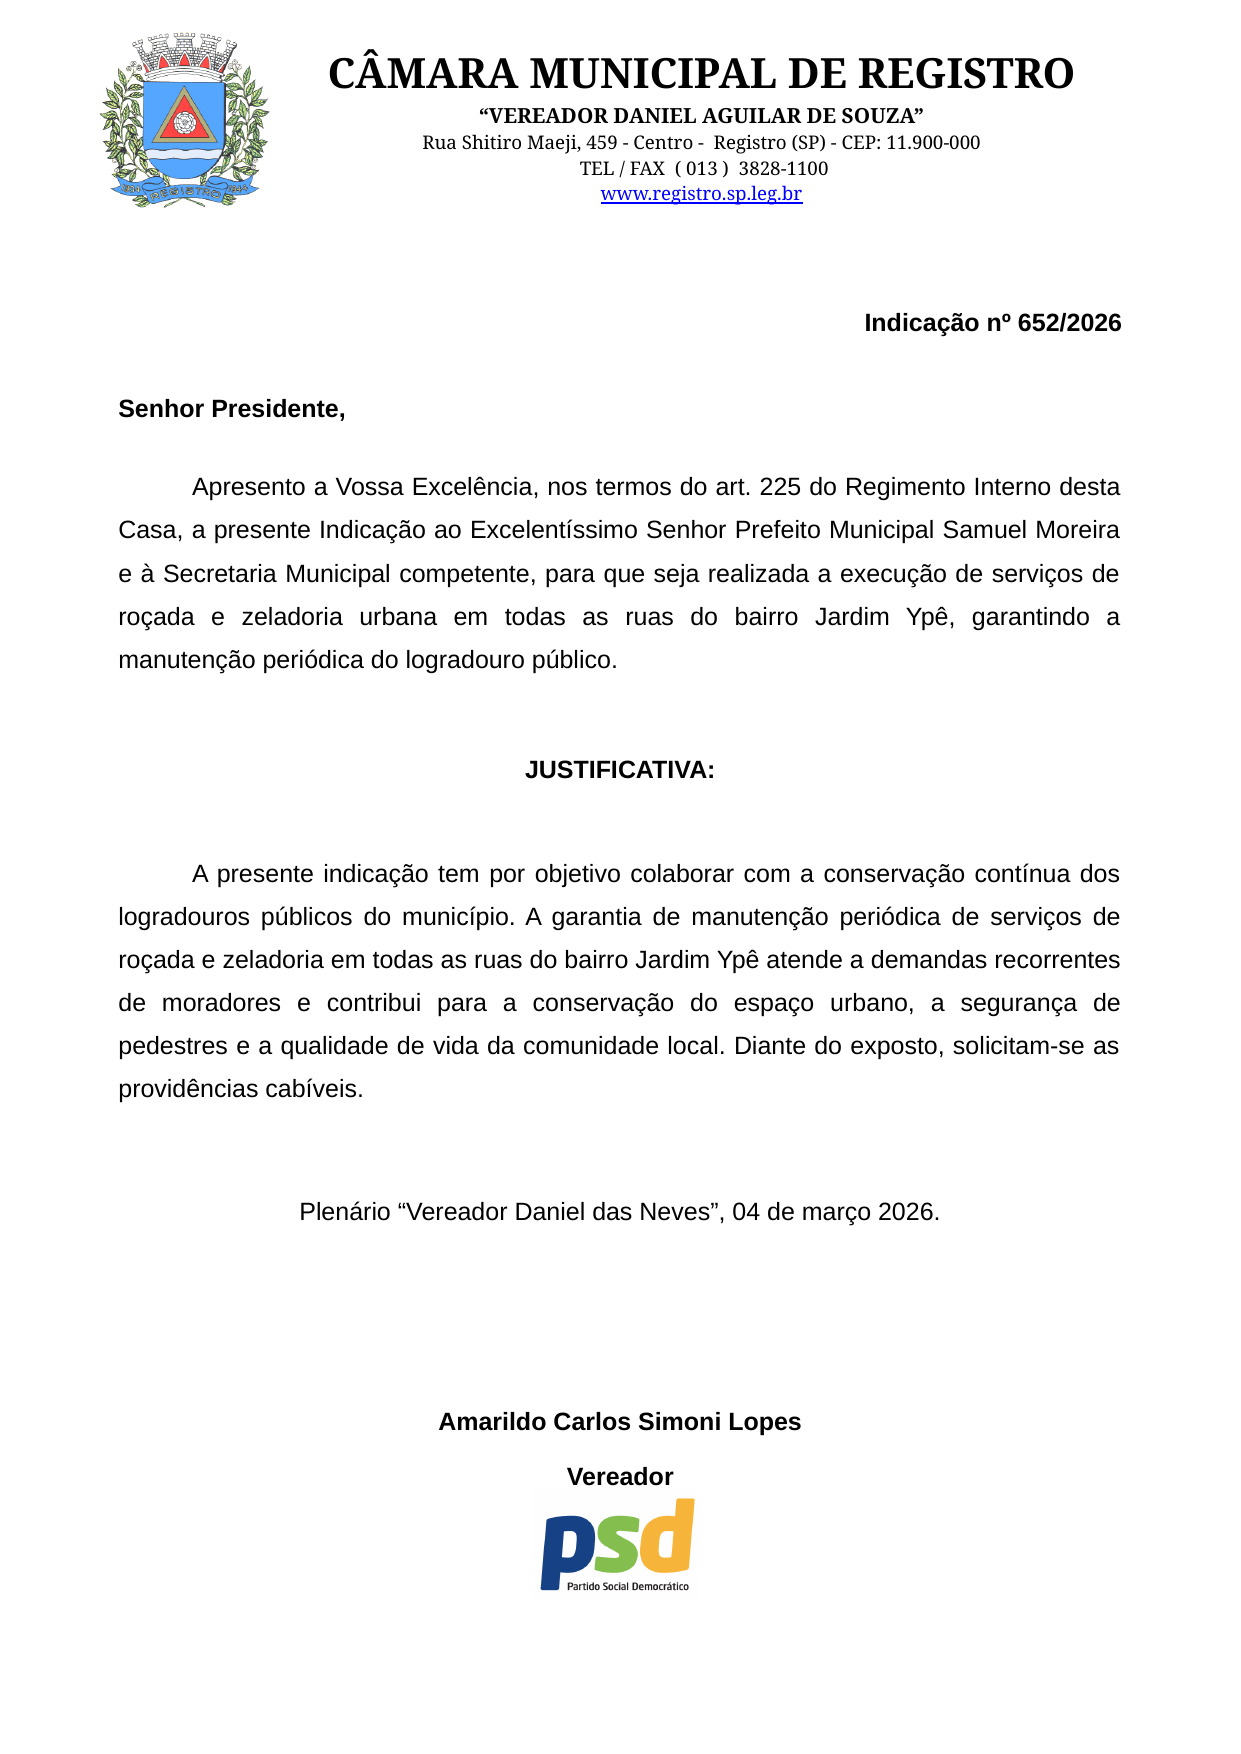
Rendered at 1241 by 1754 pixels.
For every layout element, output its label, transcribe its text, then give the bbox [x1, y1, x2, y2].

text Amarildo Carlos Simoni Lopes [118, 1406, 1122, 1435]
picture [535, 1490, 699, 1599]
text Plenário “Vereador Daniel das Neves”, 04 de março 2026. [118, 1197, 1122, 1226]
text Vereador [118, 1461, 1122, 1490]
text Senhor Presidente, [118, 394, 1122, 423]
text A presente indicação tem por objetivo colaborar com a conservação contínua dos logradouros públicos do município. A garantia de manutenção periódica de serviços de roçada e zeladoria em todas as ruas do bairro Jardim Ypê atende a demandas recorrentes de moradores e contribui para a conservação do espaço urbano, a segurança de pedestres e a qualidade de vida da comunidade local. Diante do exposto, solicitam-se as providências cabíveis. [118, 859, 1122, 1103]
text JUSTIFICATIVA: [118, 755, 1122, 783]
text Apresento a Vossa Excelência, nos termos do art. 225 do Regimento Interno desta Casa, a presente Indicação ao Excelentíssimo Senhor Prefeito Municipal Samuel Moreira e à Secretaria Municipal competente, para que seja realizada a execução de serviços de roçada e zeladoria urbana em todas as ruas do bairro Jardim Ypê, garantindo a manutenção periódica do logradouro público. [118, 472, 1122, 673]
text Indicação nº 652/2026 [118, 308, 1122, 337]
